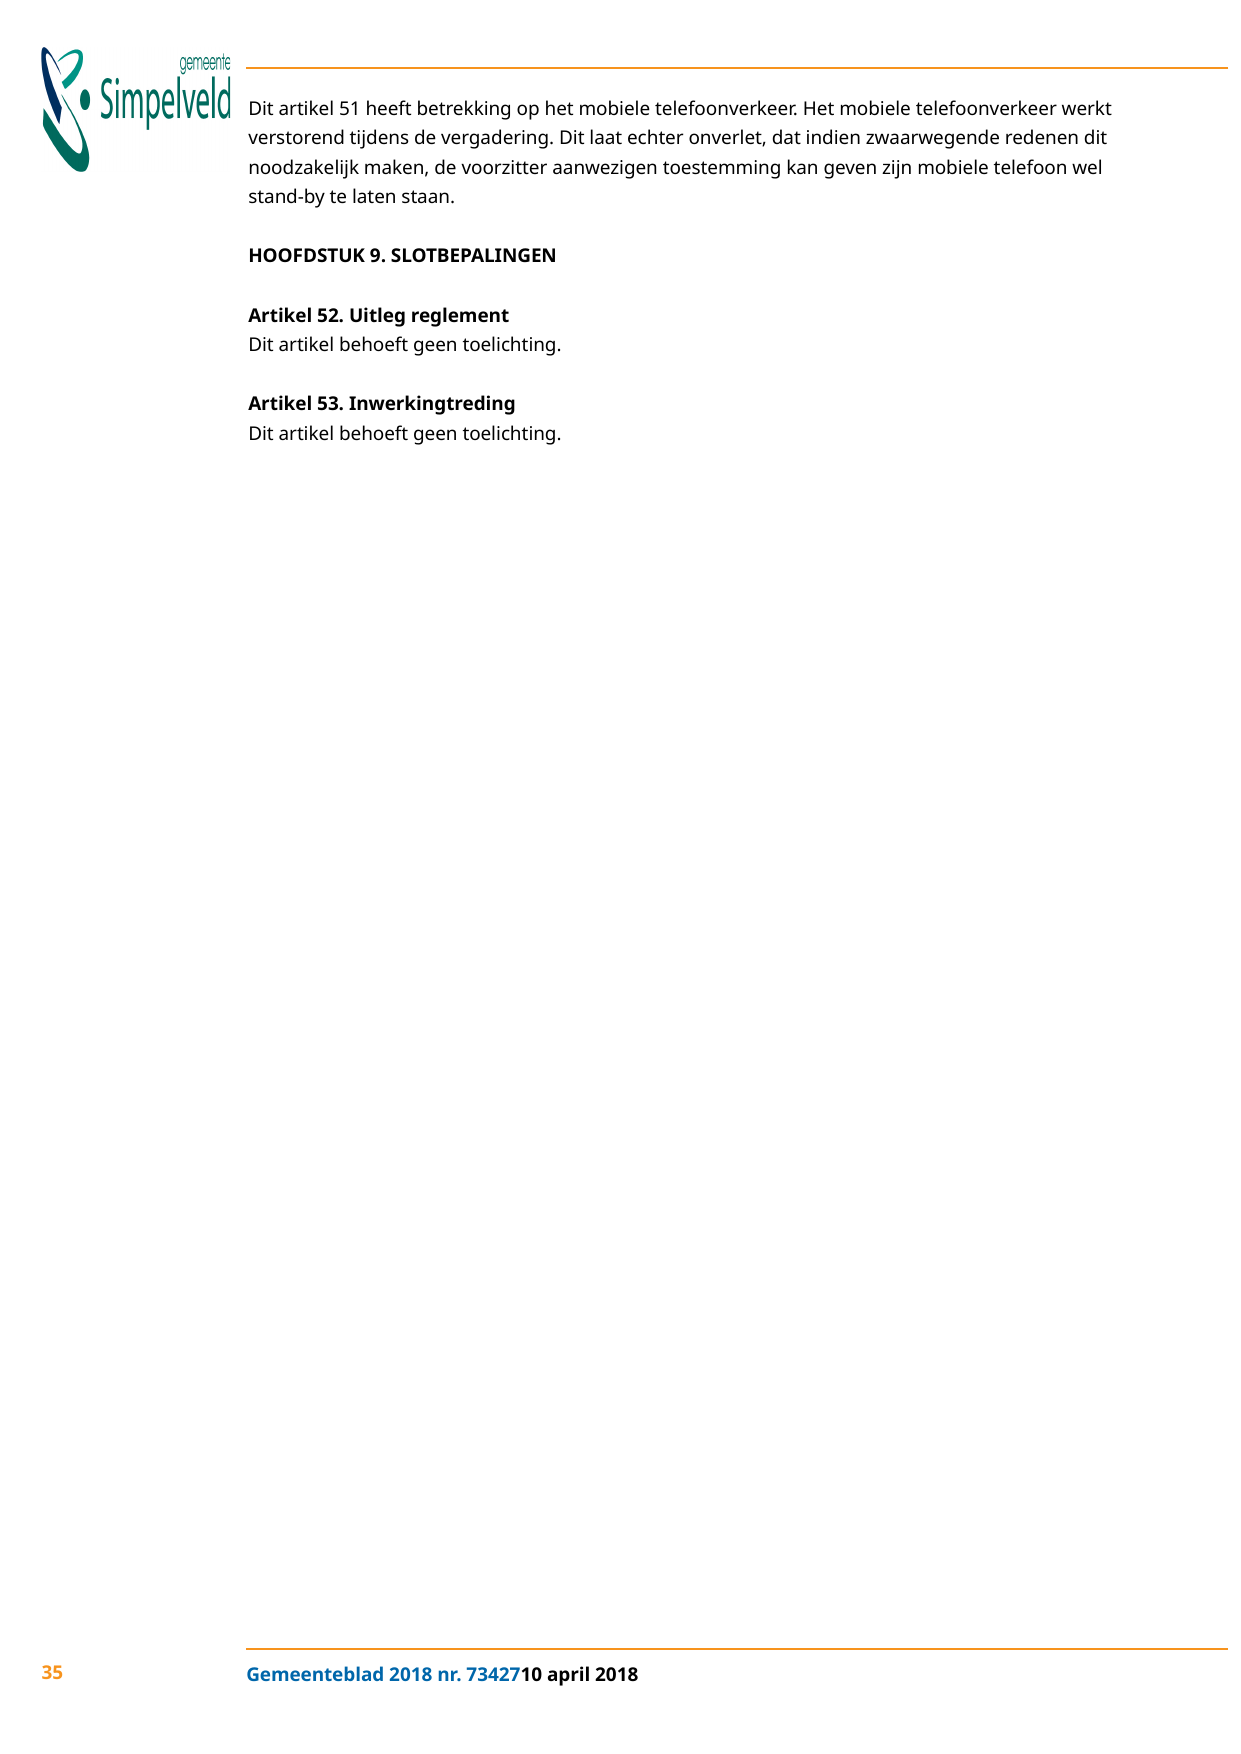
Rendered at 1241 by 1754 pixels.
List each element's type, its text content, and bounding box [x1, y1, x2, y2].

picture [41, 47, 231, 172]
text Artikel 53. Inwerkingtreding [248, 391, 1152, 416]
text Dit artikel behoeft geen toelichting. [248, 331, 1152, 357]
text Dit artikel behoeft geen toelichting. [248, 420, 1152, 446]
text HOOFDSTUK 9. SLOTBEPALINGEN [248, 243, 1152, 268]
text Dit artikel 51 heeft betrekking op het mobiele telefoonverkeer. Het mobiele telefoonverkeer werkt verstorend tijdens de vergadering. Dit laat echter onverlet, dat indien zwaarwegende redenen dit noodzakelijk maken, de voorzitter aanwezigen toestemming kan geven zijn mobiele telefoon wel stand-by te laten staan. [248, 95, 1152, 209]
text Artikel 52. Uitleg reglement [248, 302, 1152, 328]
